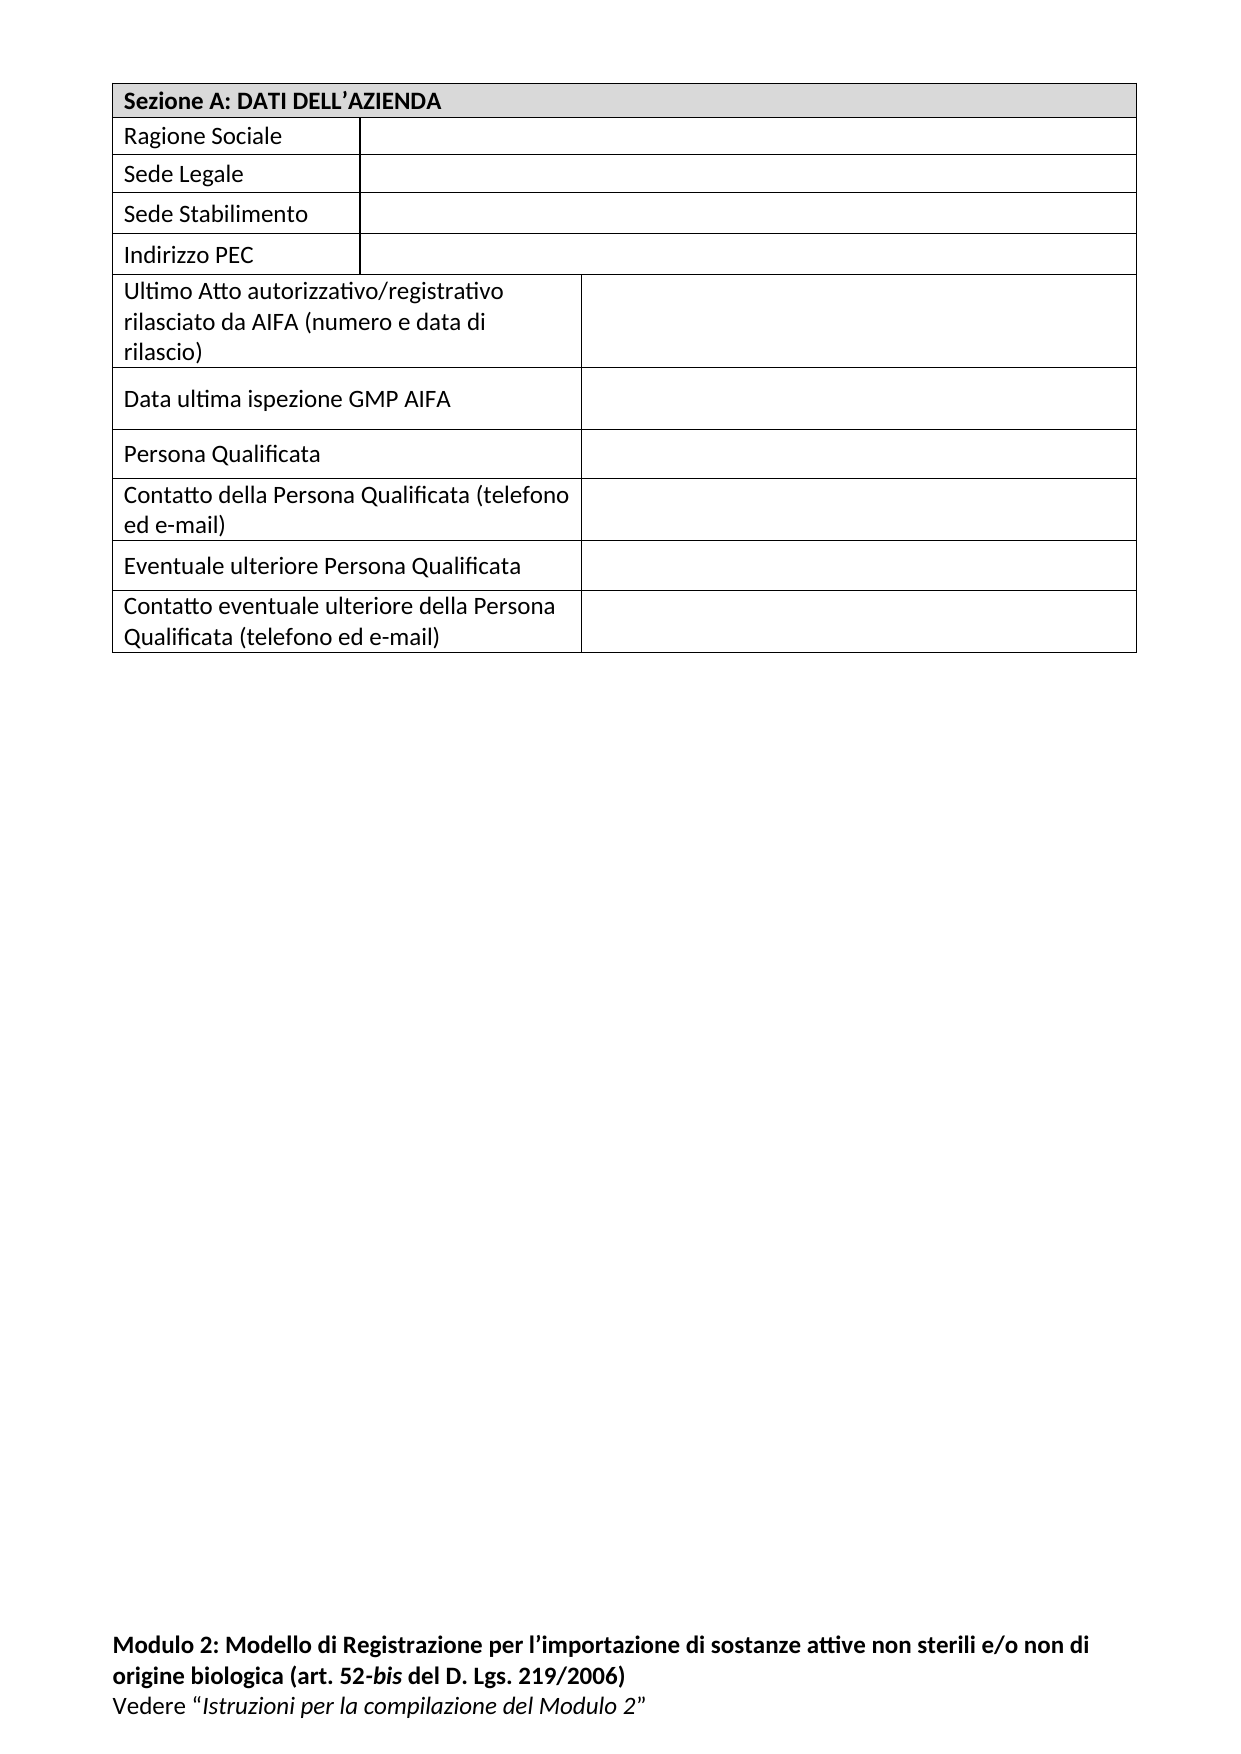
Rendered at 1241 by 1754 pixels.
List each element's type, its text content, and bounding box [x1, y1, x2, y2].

table_cell [582, 430, 1136, 478]
table_cell Sede Stabilimento [113, 193, 359, 233]
table_cell Contatto eventuale ulteriore della Persona Qualificata (telefono ed e-mail) [113, 591, 581, 652]
table_cell [582, 479, 1136, 540]
table_cell Persona Qualificata [113, 430, 581, 478]
table_cell [361, 118, 1136, 153]
table_cell Eventuale ulteriore Persona Qualificata [113, 541, 581, 589]
table_cell [582, 275, 1136, 367]
table_cell Ragione Sociale [113, 118, 359, 153]
table_cell [361, 234, 1136, 274]
text Vedere “Istruzioni per la compilazione del Modulo 2” [112, 1690, 1137, 1721]
table_header Sezione A: DATI DELL’AZIENDA [113, 84, 1136, 117]
table_cell [582, 541, 1136, 589]
text Modulo 2: Modello di Registrazione per l’importazione di sostanze attive non sterili e/o non di origine biologica (art. 52-bis del D. Lgs. 219/2006) [112, 1629, 1137, 1690]
table_cell [582, 368, 1136, 429]
table_cell [582, 591, 1136, 652]
table_cell Ultimo Atto autorizzativo/registrativo rilasciato da AIFA (numero e data di rilascio) [113, 275, 581, 367]
table_cell [361, 155, 1136, 192]
table_cell Contatto della Persona Qualificata (telefono ed e-mail) [113, 479, 581, 540]
table_cell Data ultima ispezione GMP AIFA [113, 368, 581, 429]
table_cell [361, 193, 1136, 233]
table_cell Sede Legale [113, 155, 359, 192]
table_cell Indirizzo PEC [113, 234, 359, 274]
